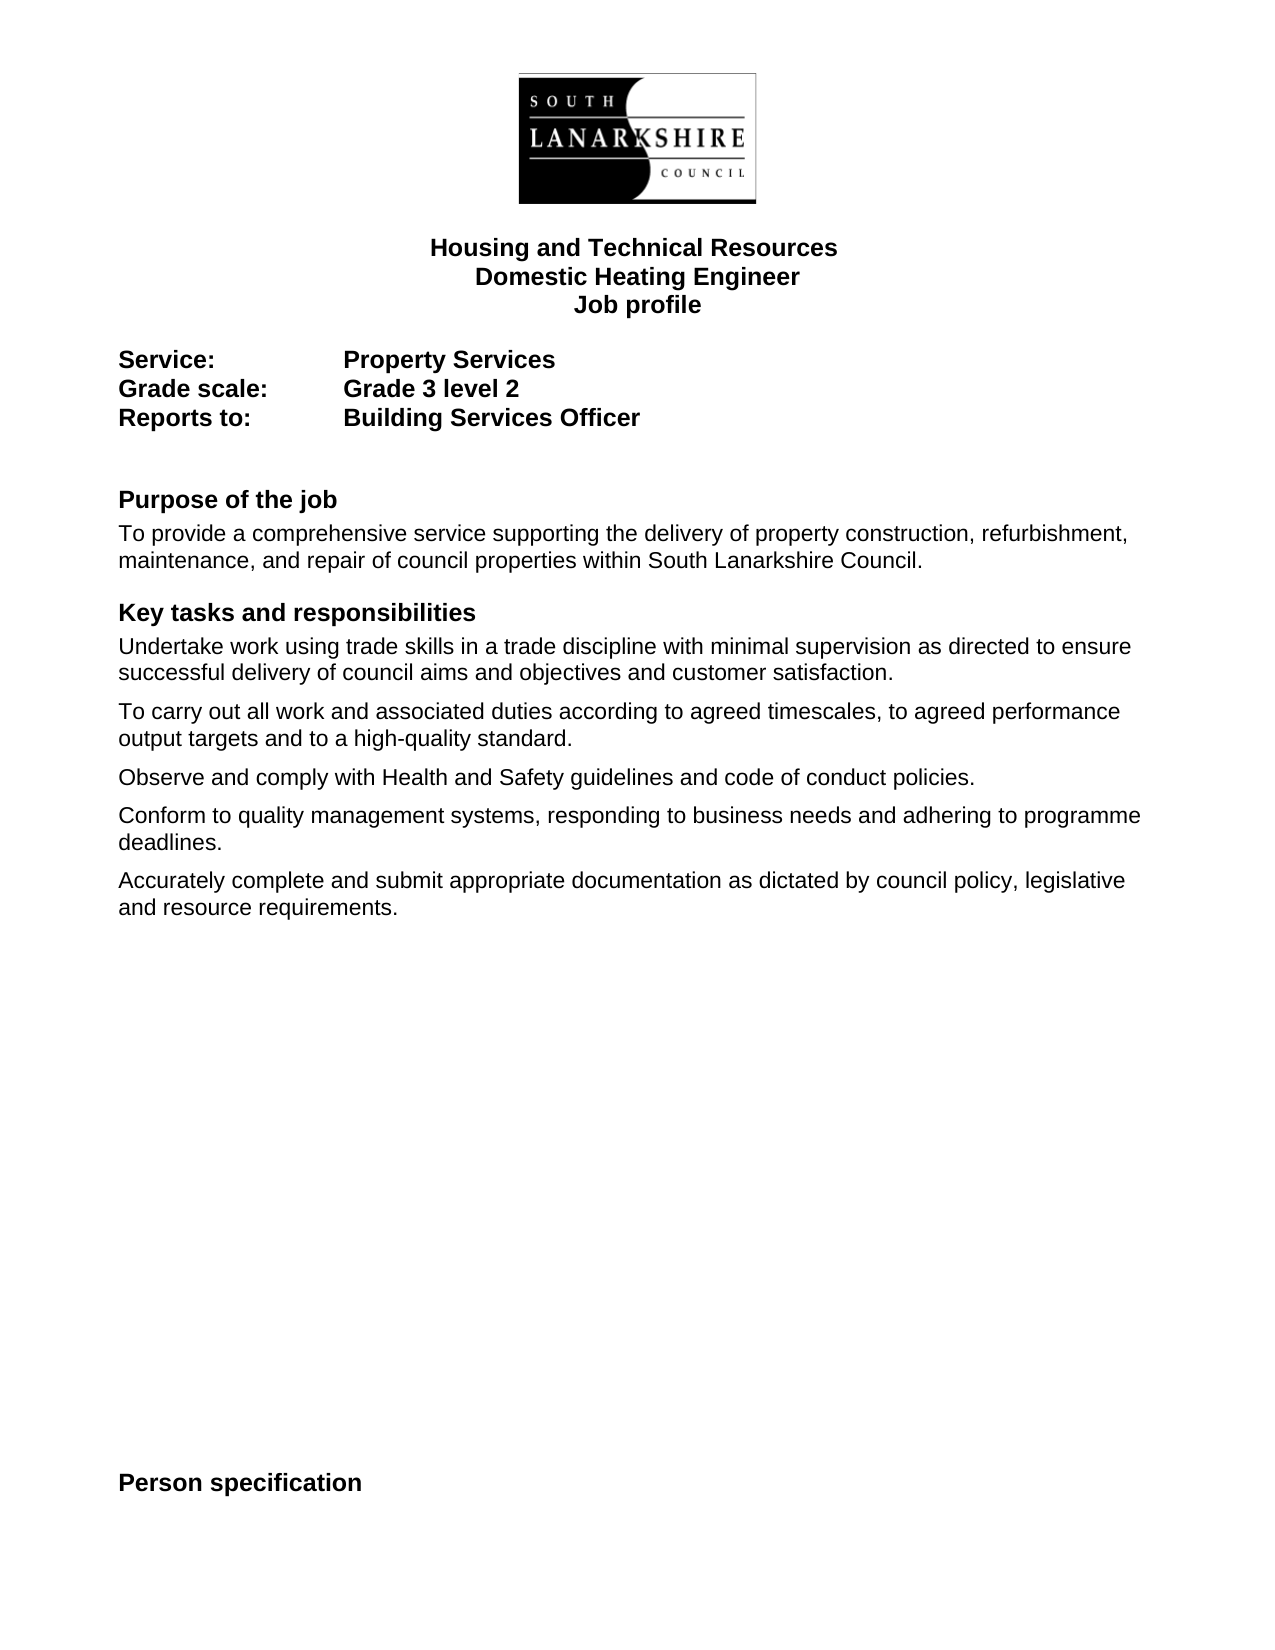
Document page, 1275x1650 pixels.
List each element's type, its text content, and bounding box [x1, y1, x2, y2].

text To provide a comprehensive service supporting the delivery of property construction, refurbishment, maintenance, and repair of council properties within South Lanarkshire Council. [118, 520, 1157, 573]
text Conform to quality management systems, responding to business needs and adhering to programme deadlines. [118, 802, 1157, 855]
text Grade scale: Grade 3 level 2 [118, 374, 1157, 403]
subtitle Key tasks and responsibilities [118, 598, 1157, 627]
text Service: Property Services [118, 345, 1157, 374]
text To carry out all work and associated duties according to agreed timescales, to agreed performance output targets and to a high-quality standard. [118, 698, 1157, 751]
subtitle Purpose of the job [118, 485, 1157, 514]
text Reports to: Building Services Officer [118, 403, 1157, 432]
subtitle Housing and Technical Resources Domestic Heating Engineer Job profile [118, 233, 1157, 319]
text Accurately complete and submit appropriate documentation as dictated by council policy, legislative and resource requirements. [118, 867, 1157, 920]
subtitle Person specification [118, 1468, 1157, 1497]
text Undertake work using trade skills in a trade discipline with minimal supervision as directed to ensure successful delivery of council aims and objectives and customer satisfaction. [118, 633, 1157, 686]
text Observe and comply with Health and Safety guidelines and code of conduct policies. [118, 763, 1157, 790]
